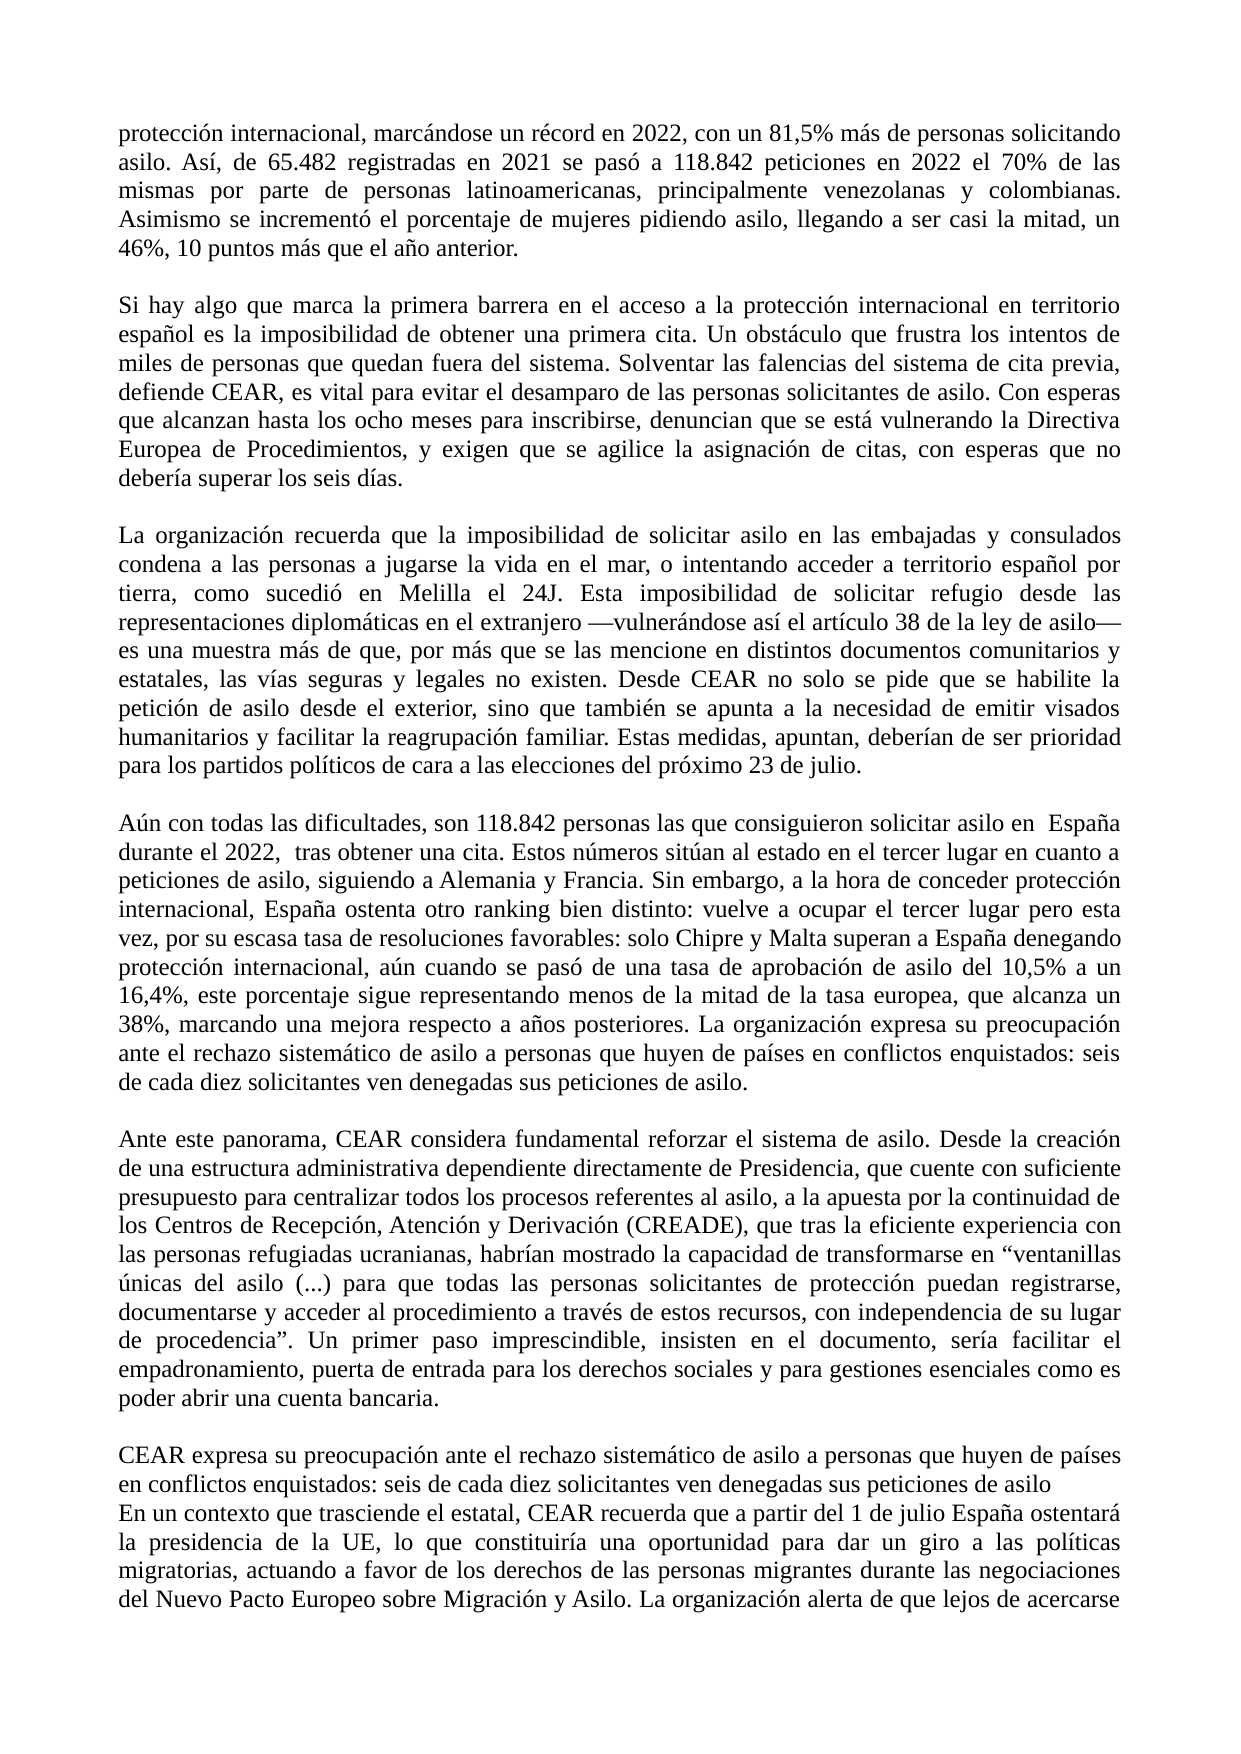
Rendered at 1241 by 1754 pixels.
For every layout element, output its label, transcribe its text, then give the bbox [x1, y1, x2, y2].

text La organización recuerda que la imposibilidad de solicitar asilo en las embajadas y consulados condena a las personas a jugarse la vida en el mar, o intentando acceder a territorio español por tierra, como sucedió en Melilla el 24J. Esta imposibilidad de solicitar refugio desde las representaciones diplomáticas en el extranjero —vulnerándose así el artículo 38 de la ley de asilo— es una muestra más de que, por más que se las mencione en distintos documentos comunitarios y estatales, las vías seguras y legales no existen. Desde CEAR no solo se pide que se habilite la petición de asilo desde el exterior, sino que también se apunta a la necesidad de emitir visados humanitarios y facilitar la reagrupación familiar. Estas medidas, apuntan, deberían de ser prioridad para los partidos políticos de cara a las elecciones del próximo 23 de julio. [118, 521, 1122, 779]
text Si hay algo que marca la primera barrera en el acceso a la protección internacional en territorio español es la imposibilidad de obtener una primera cita. Un obstáculo que frustra los intentos de miles de personas que quedan fuera del sistema. Solventar las falencias del sistema de cita previa, defiende CEAR, es vital para evitar el desamparo de las personas solicitantes de asilo. Con esperas que alcanzan hasta los ocho meses para inscribirse, denuncian que se está vulnerando la Directiva Europea de Procedimientos, y exigen que se agilice la asignación de citas, con esperas que no debería superar los seis días. [118, 291, 1122, 492]
text CEAR expresa su preocupación ante el rechazo sistemático de asilo a personas que huyen de países en conflictos enquistados: seis de cada diez solicitantes ven denegadas sus peticiones de asilo [118, 1441, 1122, 1498]
text protección internacional, marcándose un récord en 2022, con un 81,5% más de personas solicitando asilo. Así, de 65.482 registradas en 2021 se pasó a 118.842 peticiones en 2022 el 70% de las mismas por parte de personas latinoamericanas, principalmente venezolanas y colombianas. Asimismo se incrementó el porcentaje de mujeres pidiendo asilo, llegando a ser casi la mitad, un 46%, 10 puntos más que el año anterior. [118, 118, 1122, 262]
text Ante este panorama, CEAR considera fundamental reforzar el sistema de asilo. Desde la creación de una estructura administrativa dependiente directamente de Presidencia, que cuente con suficiente presupuesto para centralizar todos los procesos referentes al asilo, a la apuesta por la continuidad de los Centros de Recepción, Atención y Derivación (CREADE), que tras la eficiente experiencia con las personas refugiadas ucranianas, habrían mostrado la capacidad de transformarse en “ventanillas únicas del asilo (...) para que todas las personas solicitantes de protección puedan registrarse, documentarse y acceder al procedimiento a través de estos recursos, con independencia de su lugar de procedencia”. Un primer paso imprescindible, insisten en el documento, sería facilitar el empadronamiento, puerta de entrada para los derechos sociales y para gestiones esenciales como es poder abrir una cuenta bancaria. [118, 1124, 1122, 1412]
text Aún con todas las dificultades, son 118.842 personas las que consiguieron solicitar asilo en España durante el 2022, tras obtener una cita. Estos números sitúan al estado en el tercer lugar en cuanto a peticiones de asilo, siguiendo a Alemania y Francia. Sin embargo, a la hora de conceder protección internacional, España ostenta otro ranking bien distinto: vuelve a ocupar el tercer lugar pero esta vez, por su escasa tasa de resoluciones favorables: solo Chipre y Malta superan a España denegando protección internacional, aún cuando se pasó de una tasa de aprobación de asilo del 10,5% a un 16,4%, este porcentaje sigue representando menos de la mitad de la tasa europea, que alcanza un 38%, marcando una mejora respecto a años posteriores. La organización expresa su preocupación ante el rechazo sistemático de asilo a personas que huyen de países en conflictos enquistados: seis de cada diez solicitantes ven denegadas sus peticiones de asilo. [118, 808, 1122, 1096]
text En un contexto que trasciende el estatal, CEAR recuerda que a partir del 1 de julio España ostentará la presidencia de la UE, lo que constituiría una oportunidad para dar un giro a las políticas migratorias, actuando a favor de los derechos de las personas migrantes durante las negociaciones del Nuevo Pacto Europeo sobre Migración y Asilo. La organización alerta de que lejos de acercarse [118, 1498, 1122, 1613]
